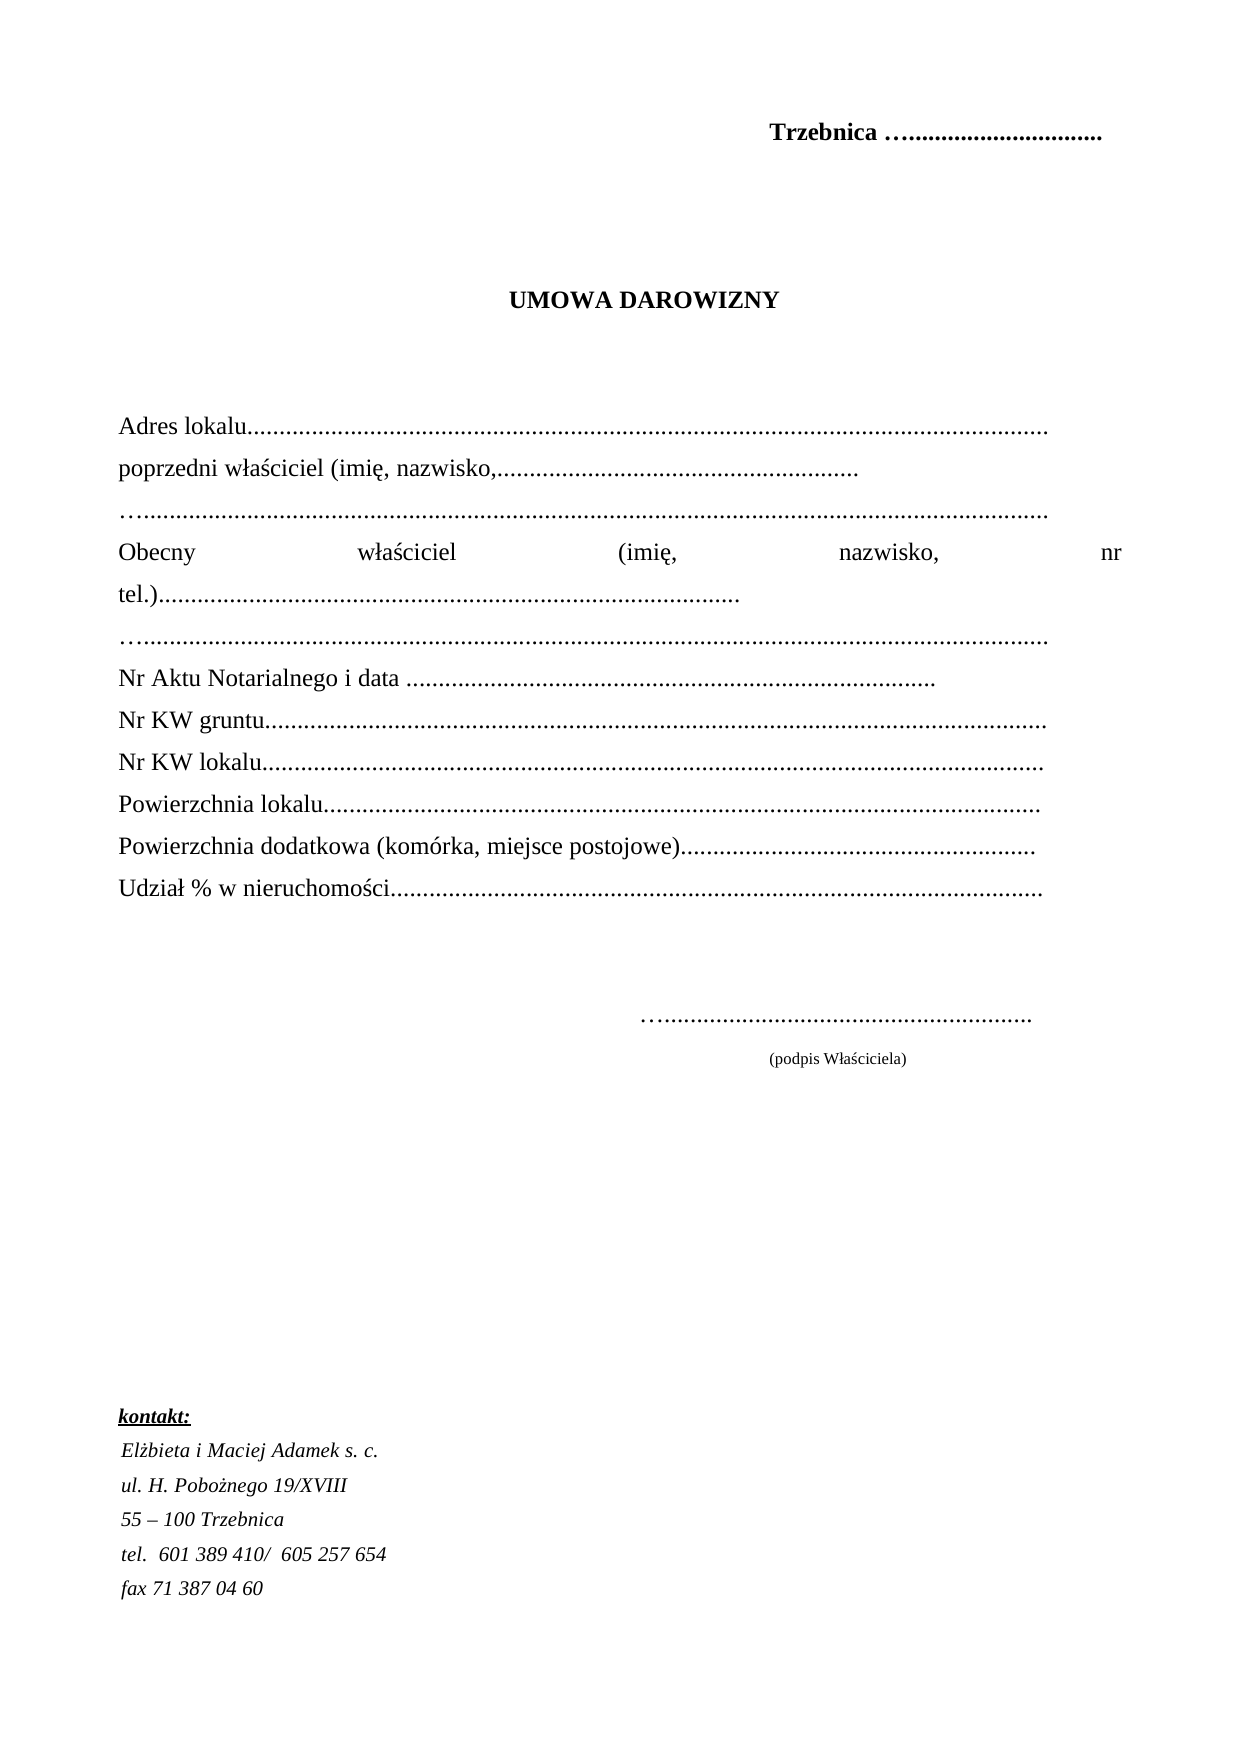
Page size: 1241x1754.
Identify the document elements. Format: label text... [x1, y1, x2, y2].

text ul. H. Pobożnego 19/XVIII [121, 1473, 1121, 1496]
text poprzedni właściciel (imię, nazwisko,........................................................ [118, 454, 1122, 482]
text Nr KW gruntu......................................................................................................................... [118, 706, 1122, 734]
text Udział % w nieruchomości..................................................................................................... [118, 874, 1122, 902]
text …............................................................................................................................................ [118, 622, 1122, 650]
text Trzebnica ….............................. [118, 118, 1122, 146]
text kontakt: [118, 1404, 1122, 1427]
text UMOWA DAROWIZNY [118, 286, 1122, 356]
text (podpis Właściciela) [118, 1042, 1122, 1112]
text Obecny właściciel (imię, nazwisko, nr tel.).......................................................................................... [118, 538, 1122, 608]
text Nr KW lokalu......................................................................................................................... [118, 748, 1122, 776]
text Elżbieta i Maciej Adamek s. c. [121, 1439, 1121, 1462]
text Powierzchnia lokalu............................................................................................................... [118, 790, 1122, 818]
text 55 – 100 Trzebnica [121, 1508, 1121, 1531]
text Nr Aktu Notarialnego i data .................................................................................. [118, 664, 1122, 692]
text tel. 601 389 410/ 605 257 654 [121, 1542, 1121, 1565]
text Powierzchnia dodatkowa (komórka, miejsce postojowe)....................................................... [118, 832, 1122, 860]
text Adres lokalu............................................................................................................................ [118, 412, 1122, 440]
text fax 71 387 04 60 [121, 1577, 1121, 1600]
text …............................................................................................................................................ [118, 496, 1122, 524]
text …......................................................... [118, 1000, 1122, 1028]
